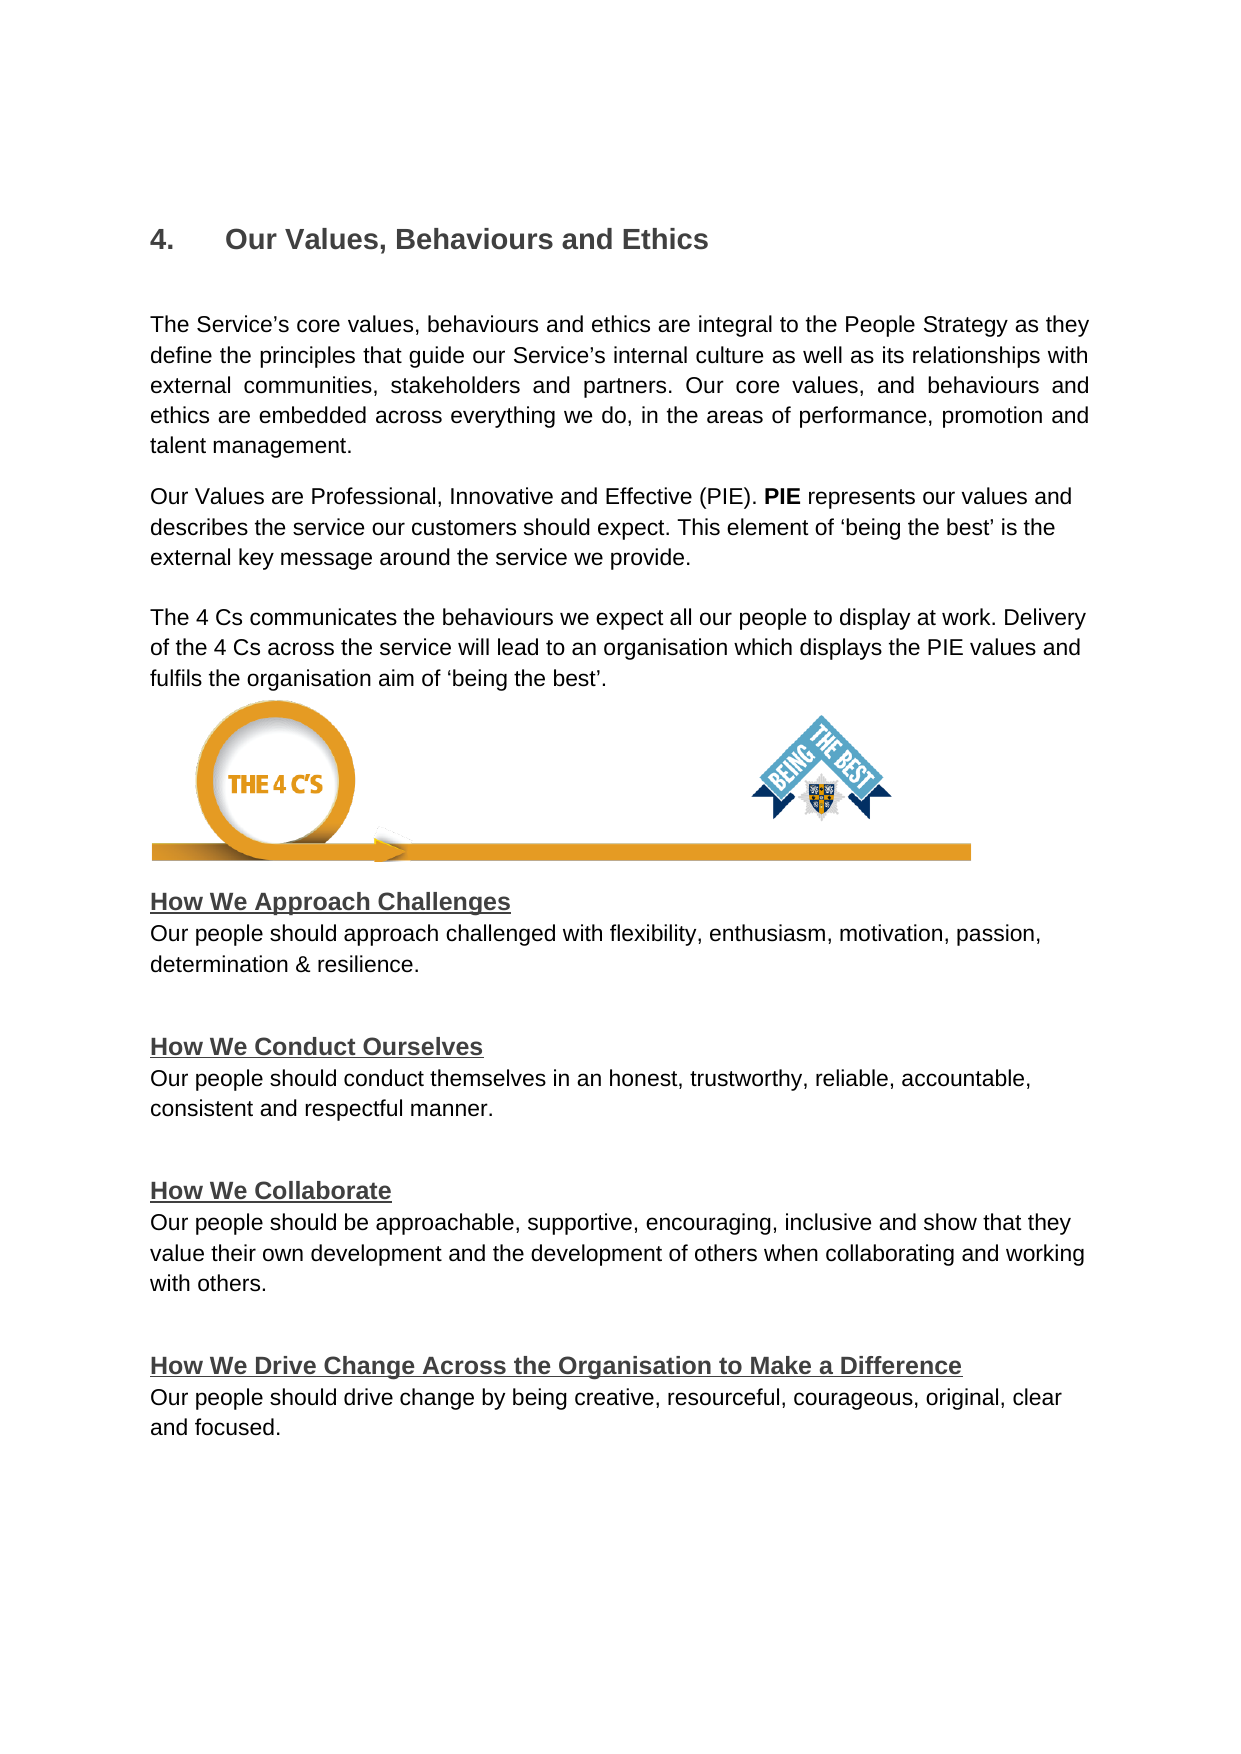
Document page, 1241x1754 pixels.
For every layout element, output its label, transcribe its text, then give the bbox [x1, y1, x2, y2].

subtitle How We Drive Change Across the Organisation to Make a Difference [150, 1351, 1090, 1380]
subtitle How We Approach Challenges [150, 887, 1090, 916]
text Our people should conduct themselves in an honest, trustworthy, reliable, accountable, consistent and respectful manner. [150, 1065, 1090, 1121]
subtitle Our Values, Behaviours and Ethics [150, 222, 1090, 255]
text Our people should be approachable, supportive, encouraging, inclusive and show that they value their own development and the development of others when collaborating and working with others. [150, 1209, 1090, 1296]
text Our people should drive change by being creative, resourceful, courageous, original, clear and focused. [150, 1384, 1090, 1441]
subtitle How We Collaborate [150, 1176, 1090, 1205]
subtitle How We Conduct Ourselves [150, 1032, 1090, 1061]
text Our Values are Professional, Innovative and Effective (PIE). PIE represents our values and describes the service our customers should expect. This element of ‘being the best’ is the external key message around the service we provide. [150, 483, 1090, 570]
text The Service’s core values, behaviours and ethics are integral to the People Strategy as they define the principles that guide our Service’s internal culture as well as its relationships with external communities, stakeholders and partners. Our core values, and behaviours and ethics are embedded across everything we do, in the areas of performance, promotion and talent management. [150, 311, 1090, 459]
text The 4 Cs communicates the behaviours we expect all our people to display at work. Delivery of the 4 Cs across the service will lead to an organisation which displays the PIE values and fulfils the organisation aim of ‘being the best’. [150, 604, 1090, 691]
text Our people should approach challenged with flexibility, enthusiasm, motivation, passion, determination & resilience. [150, 920, 1090, 977]
